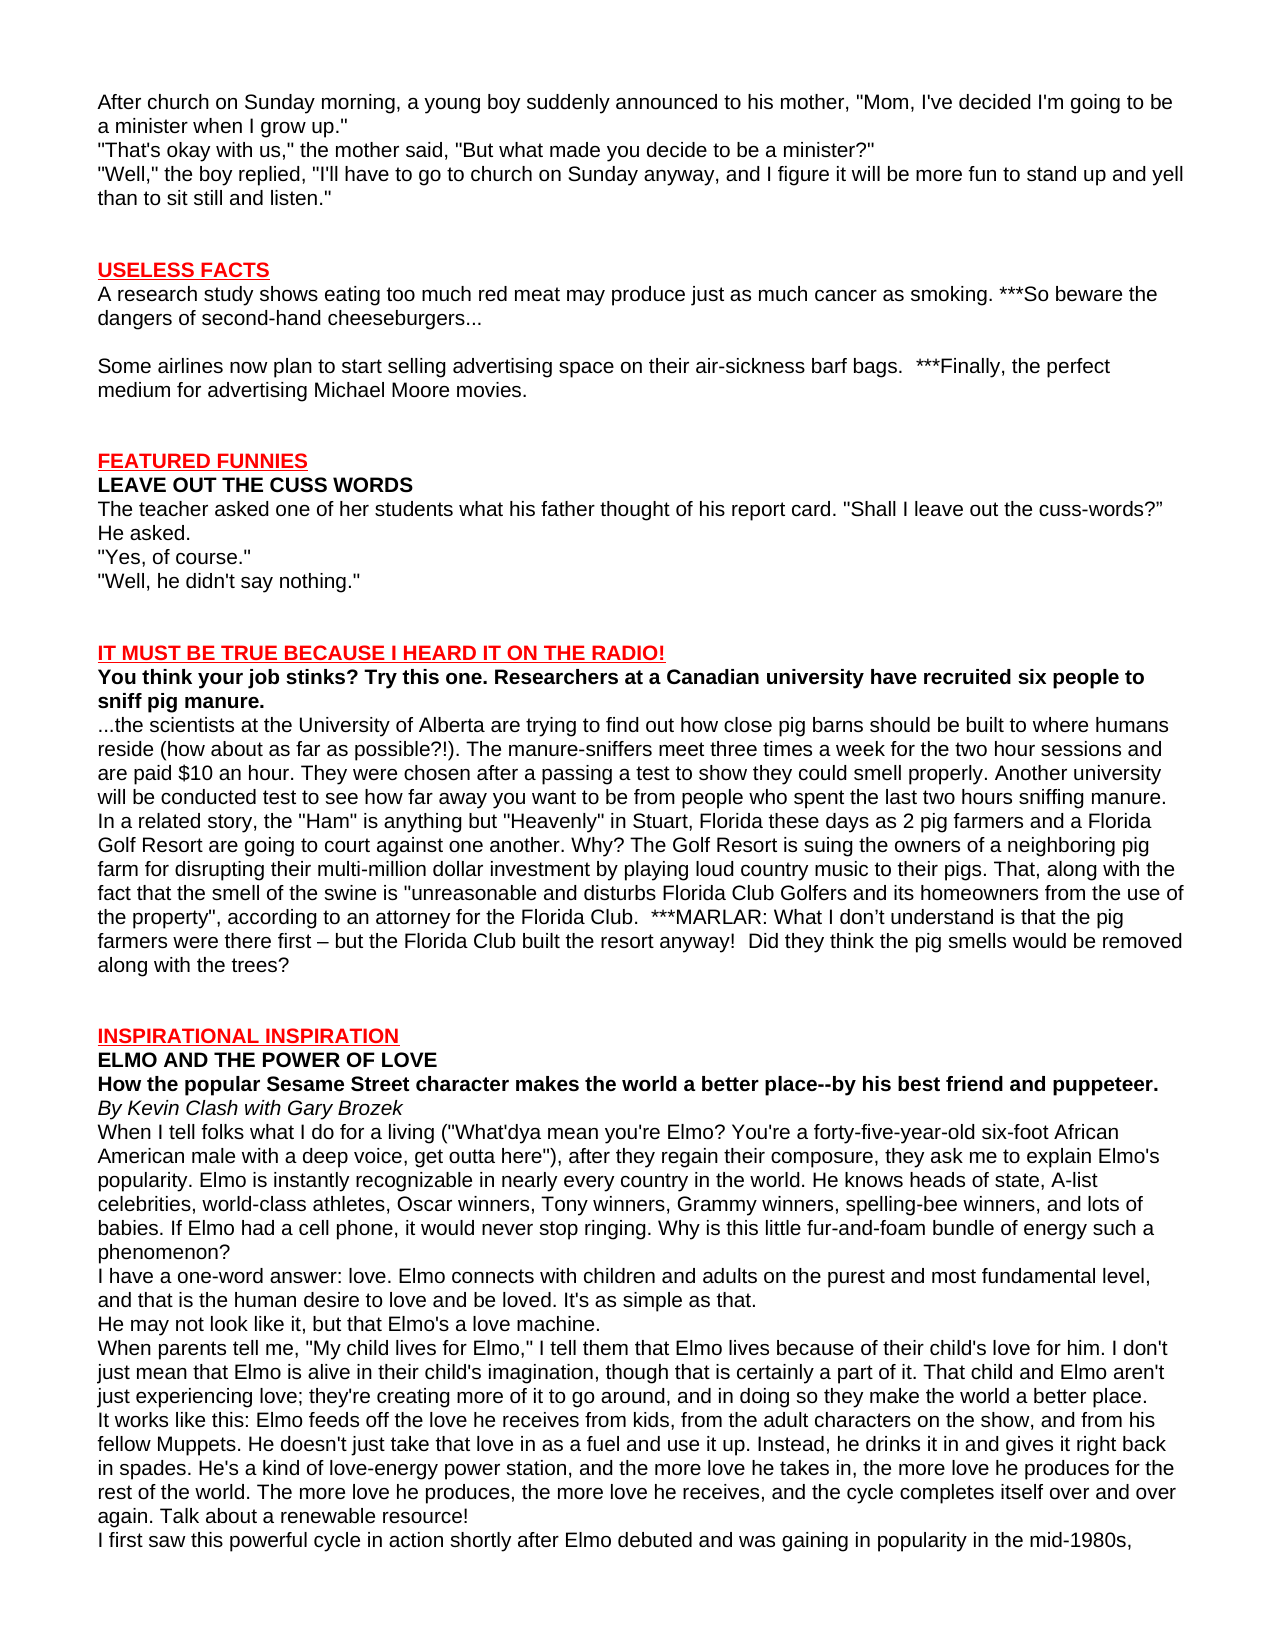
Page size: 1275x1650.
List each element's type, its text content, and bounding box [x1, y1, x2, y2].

text He may not look like it, but that Elmo's a love machine. When parents tell me, "My child lives for Elmo," I tell them that Elmo lives because of their child's love for him. I don't just mean that Elmo is alive in their child's imagination, though that is certainly a part of it. That child and Elmo aren't just experiencing love; they're creating more of it to go around, and in doing so they make the world a better place. It works like this: Elmo feeds off the love he receives from kids, from the adult characters on the show, and from his fellow Muppets. He doesn't just take that love in as a fuel and use it up. Instead, he drinks it in and gives it right back in spades. He's a kind of love-energy power station, and the more love he takes in, the more love he produces for the rest of the world. The more love he produces, the more love he receives, and the cycle completes itself over and over again. Talk about a renewable resource! I first saw this powerful cycle in action shortly after Elmo debuted and was gaining in popularity in the mid-1980s, [97, 1312, 1185, 1551]
text When I tell folks what I do for a living ("What'dya mean you're Elmo? You're a forty-five-year-old six-foot African American male with a deep voice, get outta here"), after they regain their composure, they ask me to explain Elmo's popularity. Elmo is instantly recognizable in nearly every country in the world. He knows heads of state, A-list celebrities, world-class athletes, Oscar winners, Tony winners, Grammy winners, spelling-bee winners, and lots of babies. If Elmo had a cell phone, it would never stop ringing. Why is this little fur-and-foam bundle of energy such a phenomenon? I have a one-word answer: love. Elmo connects with children and adults on the purest and most fundamental level, and that is the human desire to love and be loved. It's as simple as that. [97, 1120, 1185, 1312]
text "That's okay with us," the mother said, "But what made you decide to be a minister?" [97, 138, 1185, 162]
text "Well," the boy replied, "I'll have to go to church on Sunday anyway, and I figure it will be more fun to stand up and yell than to sit still and listen." [97, 162, 1185, 210]
text LEAVE OUT THE CUSS WORDS [97, 473, 1185, 497]
text Some airlines now plan to start selling advertising space on their air-sickness barf bags. ***Finally, the perfect medium for advertising Michael Moore movies. [97, 353, 1185, 401]
text A research study shows eating too much red meat may produce just as much cancer as smoking. ***So beware the dangers of second-hand cheeseburgers... [97, 282, 1185, 329]
text FEATURED FUNNIES [97, 449, 1185, 473]
text USELESS FACTS [97, 258, 1185, 282]
text How the popular Sesame Street character makes the world a better place--by his best friend and puppeteer. By Kevin Clash with Gary Brozek [97, 1072, 1185, 1120]
text You think your job stinks? Try this one. Researchers at a Canadian university have recruited six people to sniff pig manure. [97, 665, 1185, 713]
text After church on Sunday morning, a young boy suddenly announced to his mother, "Mom, I've decided I'm going to be a minister when I grow up." [97, 90, 1185, 138]
text In a related story, the "Ham" is anything but "Heavenly" in Stuart, Florida these days as 2 pig farmers and a Florida Golf Resort are going to court against one another. Why? The Golf Resort is suing the owners of a neighboring pig farm for disrupting their multi-million dollar investment by playing loud country music to their pigs. That, along with the fact that the smell of the swine is "unreasonable and disturbs Florida Club Golfers and its homeowners from the use of the property", according to an attorney for the Florida Club. ***MARLAR: What I don’t understand is that the pig farmers were there first – but the Florida Club built the resort anyway! Did they think the pig smells would be removed along with the trees? [97, 809, 1185, 976]
text ELMO AND THE POWER OF LOVE [97, 1048, 1185, 1072]
text ...the scientists at the University of Alberta are trying to find out how close pig barns should be built to where humans reside (how about as far as possible?!). The manure-sniffers meet three times a week for the two hour sessions and are paid $10 an hour. They were chosen after a passing a test to show they could smell properly. Another university will be conducted test to see how far away you want to be from people who spent the last two hours sniffing manure. [97, 713, 1185, 809]
text The teacher asked one of her students what his father thought of his report card. "Shall I leave out the cuss-words?” He asked. "Yes, of course." "Well, he didn't say nothing." [97, 497, 1185, 593]
text INSPIRATIONAL INSPIRATION [97, 1024, 1185, 1048]
text IT MUST BE TRUE BECAUSE I HEARD IT ON THE RADIO! [97, 641, 1185, 665]
